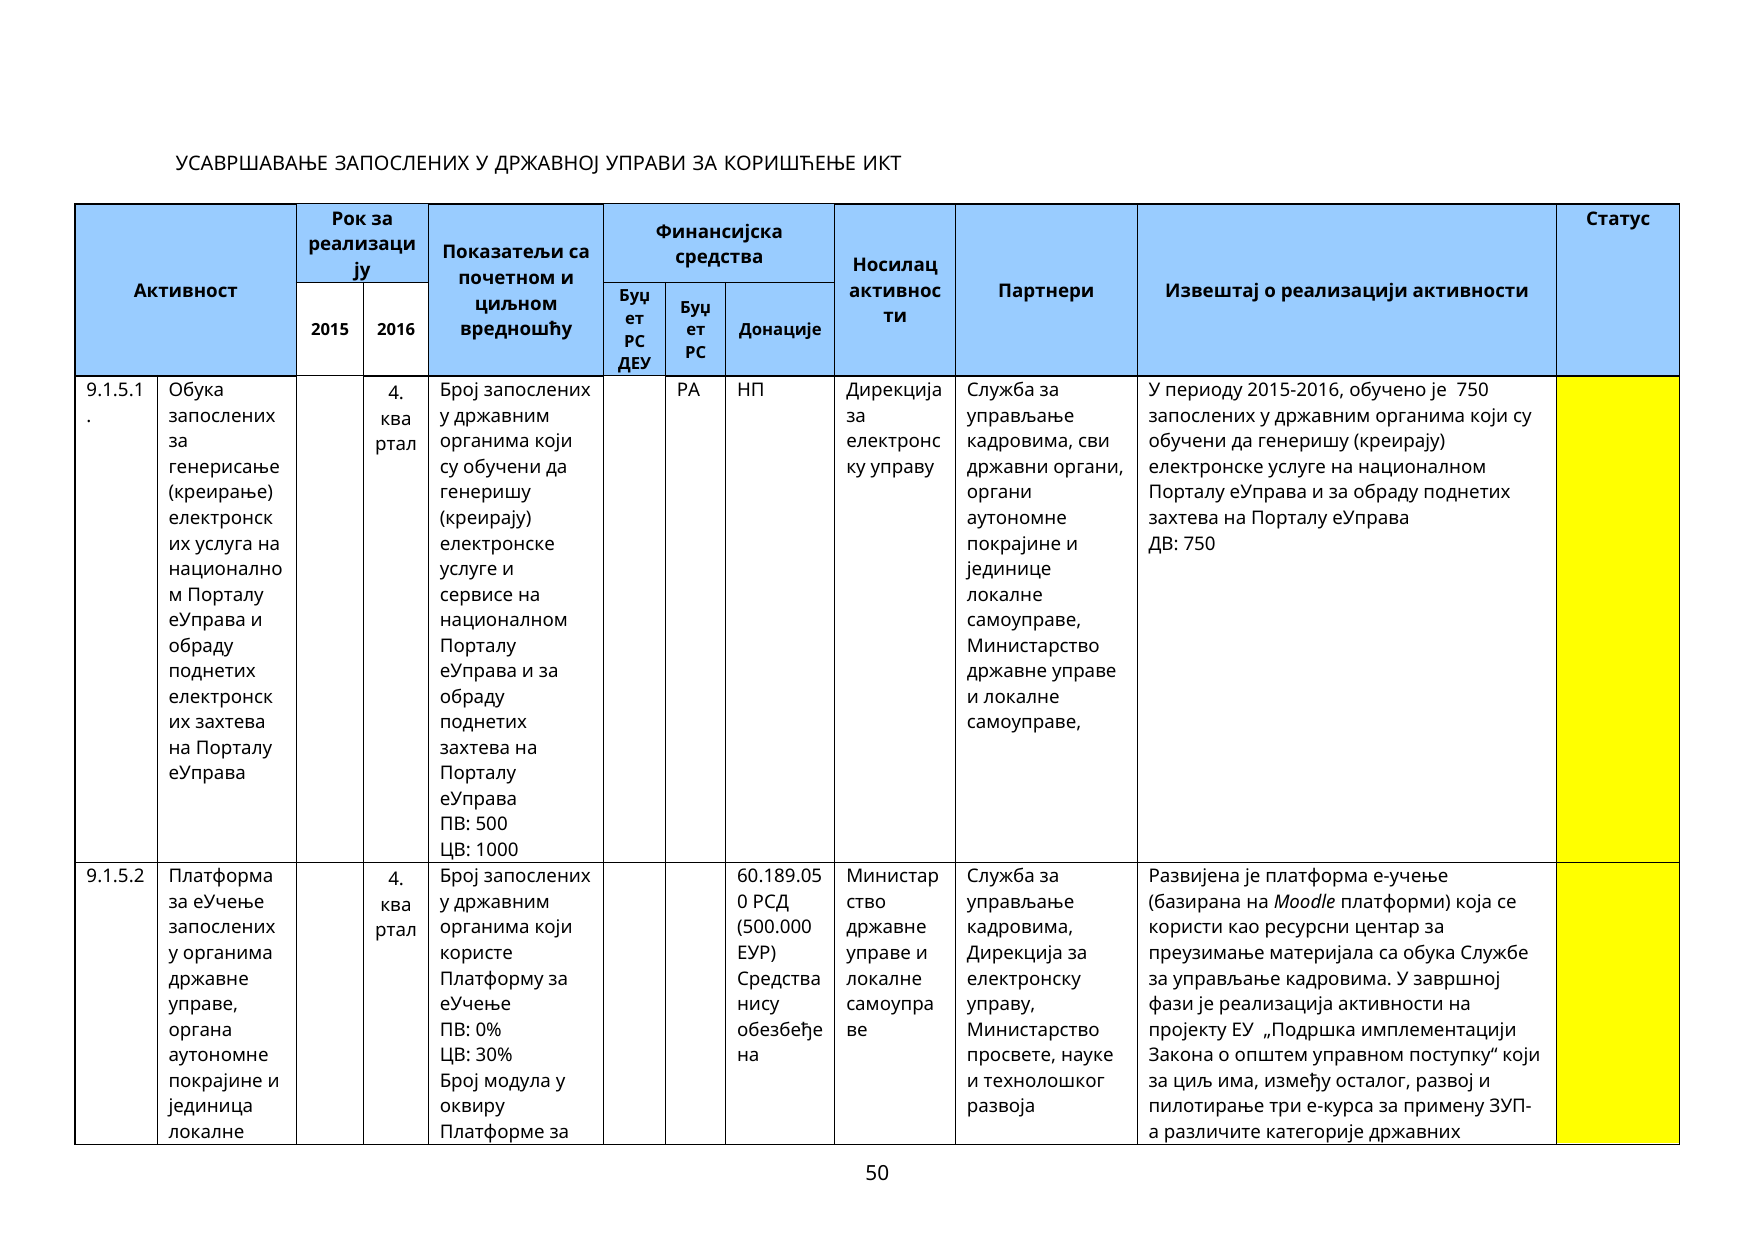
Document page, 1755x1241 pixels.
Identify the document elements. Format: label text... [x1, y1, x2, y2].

table_cell У периоду 2015-2016, обучено је 750 запослених у државним органима који су обучени да генеришу (креирају) електронске услуге на националном Порталу еУправа и за обраду поднетих захтева на Порталу еУправа ДВ: 750 [1138, 377, 1556, 862]
table_header Партнери [956, 205, 1137, 375]
table_cell Дирекција за електронску управу [835, 377, 955, 862]
table_cell Платформа за еУчење запослених у органима државне управе, органа аутономне покрајине и јединица локалне [158, 863, 296, 1143]
table_cell 2015 [297, 283, 363, 375]
table_cell Број запослених у државним органима који користе Платформу за еУчење ПВ: 0% ЦВ: 30% Број модула у оквиру Платформе за [429, 863, 603, 1143]
table_cell [297, 863, 363, 1143]
table_cell 2016 [364, 283, 428, 375]
table_cell Буџет РС [666, 283, 725, 375]
table_cell РА [666, 377, 725, 862]
table_cell Број запослених у државним органима који су обучени да генеришу (креирају) електронске услуге и сервисе на националном Порталу еУправа и за обраду поднетих захтева на Порталу еУправа ПВ: 500 ЦВ: 1000 [429, 377, 603, 862]
table_cell [1557, 863, 1679, 1143]
table_cell Донације [726, 283, 834, 375]
table_cell [1557, 282, 1679, 375]
table_cell Служба за управљање кадровима, сви државни органи, органи аутономне покрајине и јединице локалне самоуправе, Министарство државне управе и локалне самоуправе, [956, 377, 1137, 862]
table_header Рок за реализацију [297, 204, 428, 282]
table_cell 60.189.050 РСД (500.000 ЕУР) Средства нису обезбеђена [726, 863, 834, 1143]
subtitle усавршавање запослених у државној управи за коришћење икт [175, 144, 1679, 178]
table_header Носилац активности [835, 205, 955, 375]
table_cell [666, 863, 725, 1143]
table_header Финансијска средства [604, 204, 834, 282]
table_cell 4. квартал [364, 863, 428, 1143]
table_cell [604, 863, 665, 1143]
table_cell Министарство државне управе и локалне самоуправе [835, 863, 955, 1143]
table_cell [1557, 377, 1679, 862]
table_cell 4. квартал [364, 377, 428, 862]
table_cell Обука запослених за генерисање (креирање) електронских услуга на националном Порталу еУправа и обраду поднетих електронских захтева на Порталу еУправа [158, 377, 296, 862]
table_cell Служба за управљање кадровима, Дирекција за електронску управу, Министарство просвете, науке и технолошког развоја [956, 863, 1137, 1143]
table_header Извештај о реализацији активности [1138, 205, 1556, 375]
table_cell 9.1.5.1. [76, 377, 157, 862]
table_header Показатељи са почетном и циљном вредношћу [429, 205, 603, 375]
table_header Статус [1557, 205, 1679, 282]
table_cell НП [726, 377, 834, 862]
table_header Активност [76, 205, 296, 375]
table_cell [604, 376, 665, 862]
table_cell [297, 376, 363, 862]
table_cell Развијена је платформа е-учење (базиранa на Moodle платформи) која се користи као ресурсни центар за преузимање материјала са обука Службе за управљање кадровима. У завршној фази је реализација активности на пројекту ЕУ „Подршка имплементацији Закона о општем управном поступку“ који за циљ има, између осталог, развој и пилотирање три е-курса за примену ЗУП- а различите категорије државних [1138, 863, 1556, 1143]
table_cell Буџет РС ДЕУ [604, 283, 665, 375]
table_cell 9.1.5.2 [76, 863, 157, 1143]
